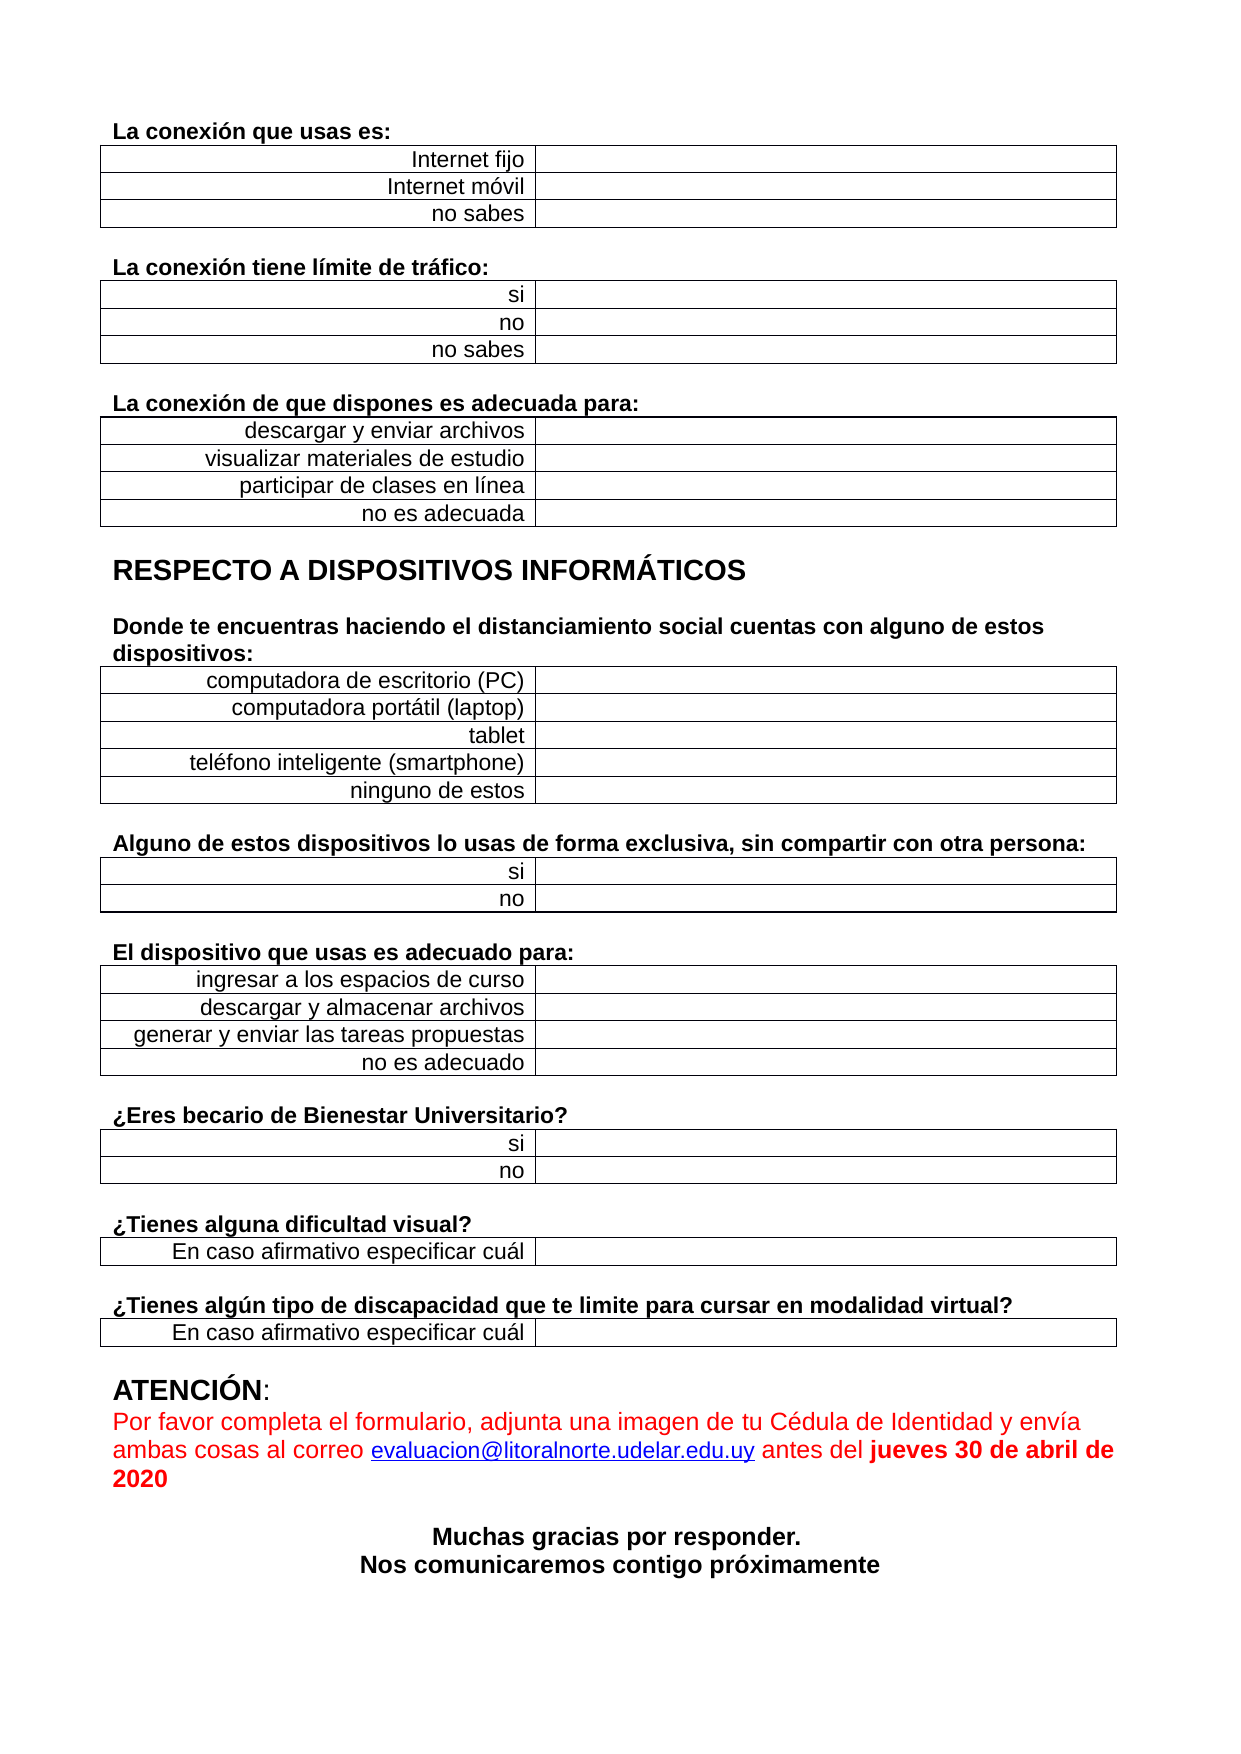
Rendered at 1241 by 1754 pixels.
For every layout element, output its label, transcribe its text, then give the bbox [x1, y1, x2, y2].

text ¿Tienes algún tipo de discapacidad que te limite para cursar en modalidad virtual? [112, 1292, 1128, 1318]
table_header computadora de escritorio (PC) [101, 667, 535, 693]
text RESPECTO A DISPOSITIVOS INFORMÁTICOS [112, 553, 1128, 587]
table_cell visualizar materiales de estudio [101, 445, 535, 471]
table_header Internet fijo [101, 146, 535, 172]
text Donde te encuentras haciendo el distanciamiento social cuentas con alguno de estos dispositivos: [112, 613, 1128, 666]
table_cell [536, 173, 1116, 199]
text Muchas gracias por responder. Nos comunicaremos contigo próximamente [112, 1522, 1128, 1579]
table_header [536, 146, 1116, 172]
table_header [536, 858, 1116, 884]
table_cell no sabes [101, 200, 535, 227]
table_header [536, 281, 1116, 308]
table_cell [536, 336, 1116, 363]
text ¿Tienes alguna dificultad visual? [112, 1211, 1128, 1237]
table_header [536, 966, 1116, 993]
table_cell no es adecuada [101, 500, 535, 526]
table_cell generar y enviar las tareas propuestas [101, 1021, 535, 1047]
table_cell [536, 1049, 1116, 1075]
text Por favor completa el formulario, adjunta una imagen de tu Cédula de Identidad y envía ambas cosas al correo evaluacion@litoralnorte.udelar.edu.uy antes del jueves 30 de abril de 2020 [112, 1407, 1128, 1493]
table_cell no [101, 309, 535, 335]
table_header En caso afirmativo especificar cuál [101, 1319, 535, 1346]
text La conexión tiene límite de tráfico: [112, 254, 1128, 280]
table_header [536, 667, 1116, 693]
table_header ingresar a los espacios de curso [101, 966, 535, 993]
text La conexión que usas es: [112, 118, 1128, 144]
table_cell participar de clases en línea [101, 472, 535, 498]
table_header En caso afirmativo especificar cuál [101, 1238, 535, 1264]
table_header si [101, 281, 535, 308]
table_cell [536, 1021, 1116, 1047]
table_cell [536, 994, 1116, 1020]
table_cell [536, 749, 1116, 776]
text ATENCIÓN: [112, 1373, 1128, 1407]
table_cell [536, 445, 1116, 471]
table_header [536, 1319, 1116, 1346]
table_cell [536, 885, 1116, 911]
table_cell no sabes [101, 336, 535, 363]
table_cell [536, 777, 1116, 803]
table_cell [536, 500, 1116, 526]
table_cell no [101, 885, 535, 911]
text Alguno de estos dispositivos lo usas de forma exclusiva, sin compartir con otra persona: [112, 830, 1128, 857]
table_cell [536, 200, 1116, 227]
table_header si [101, 1130, 535, 1156]
table_cell [536, 1157, 1116, 1183]
table_cell computadora portátil (laptop) [101, 694, 535, 721]
table_header [536, 1238, 1116, 1264]
table_header si [101, 858, 535, 884]
text La conexión de que dispones es adecuada para: [112, 390, 1128, 416]
table_cell no es adecuado [101, 1049, 535, 1075]
table_header [536, 1130, 1116, 1156]
text El dispositivo que usas es adecuado para: [112, 939, 1128, 965]
table_cell [536, 309, 1116, 335]
table_cell ninguno de estos [101, 777, 535, 803]
table_cell Internet móvil [101, 173, 535, 199]
table_header [536, 418, 1116, 444]
table_cell descargar y almacenar archivos [101, 994, 535, 1020]
table_cell [536, 722, 1116, 748]
table_cell [536, 694, 1116, 721]
table_header descargar y enviar archivos [101, 418, 535, 444]
table_cell tablet [101, 722, 535, 748]
table_cell teléfono inteligente (smartphone) [101, 749, 535, 776]
table_cell [536, 472, 1116, 498]
table_cell no [101, 1157, 535, 1183]
text ¿Eres becario de Bienestar Universitario? [112, 1102, 1128, 1128]
